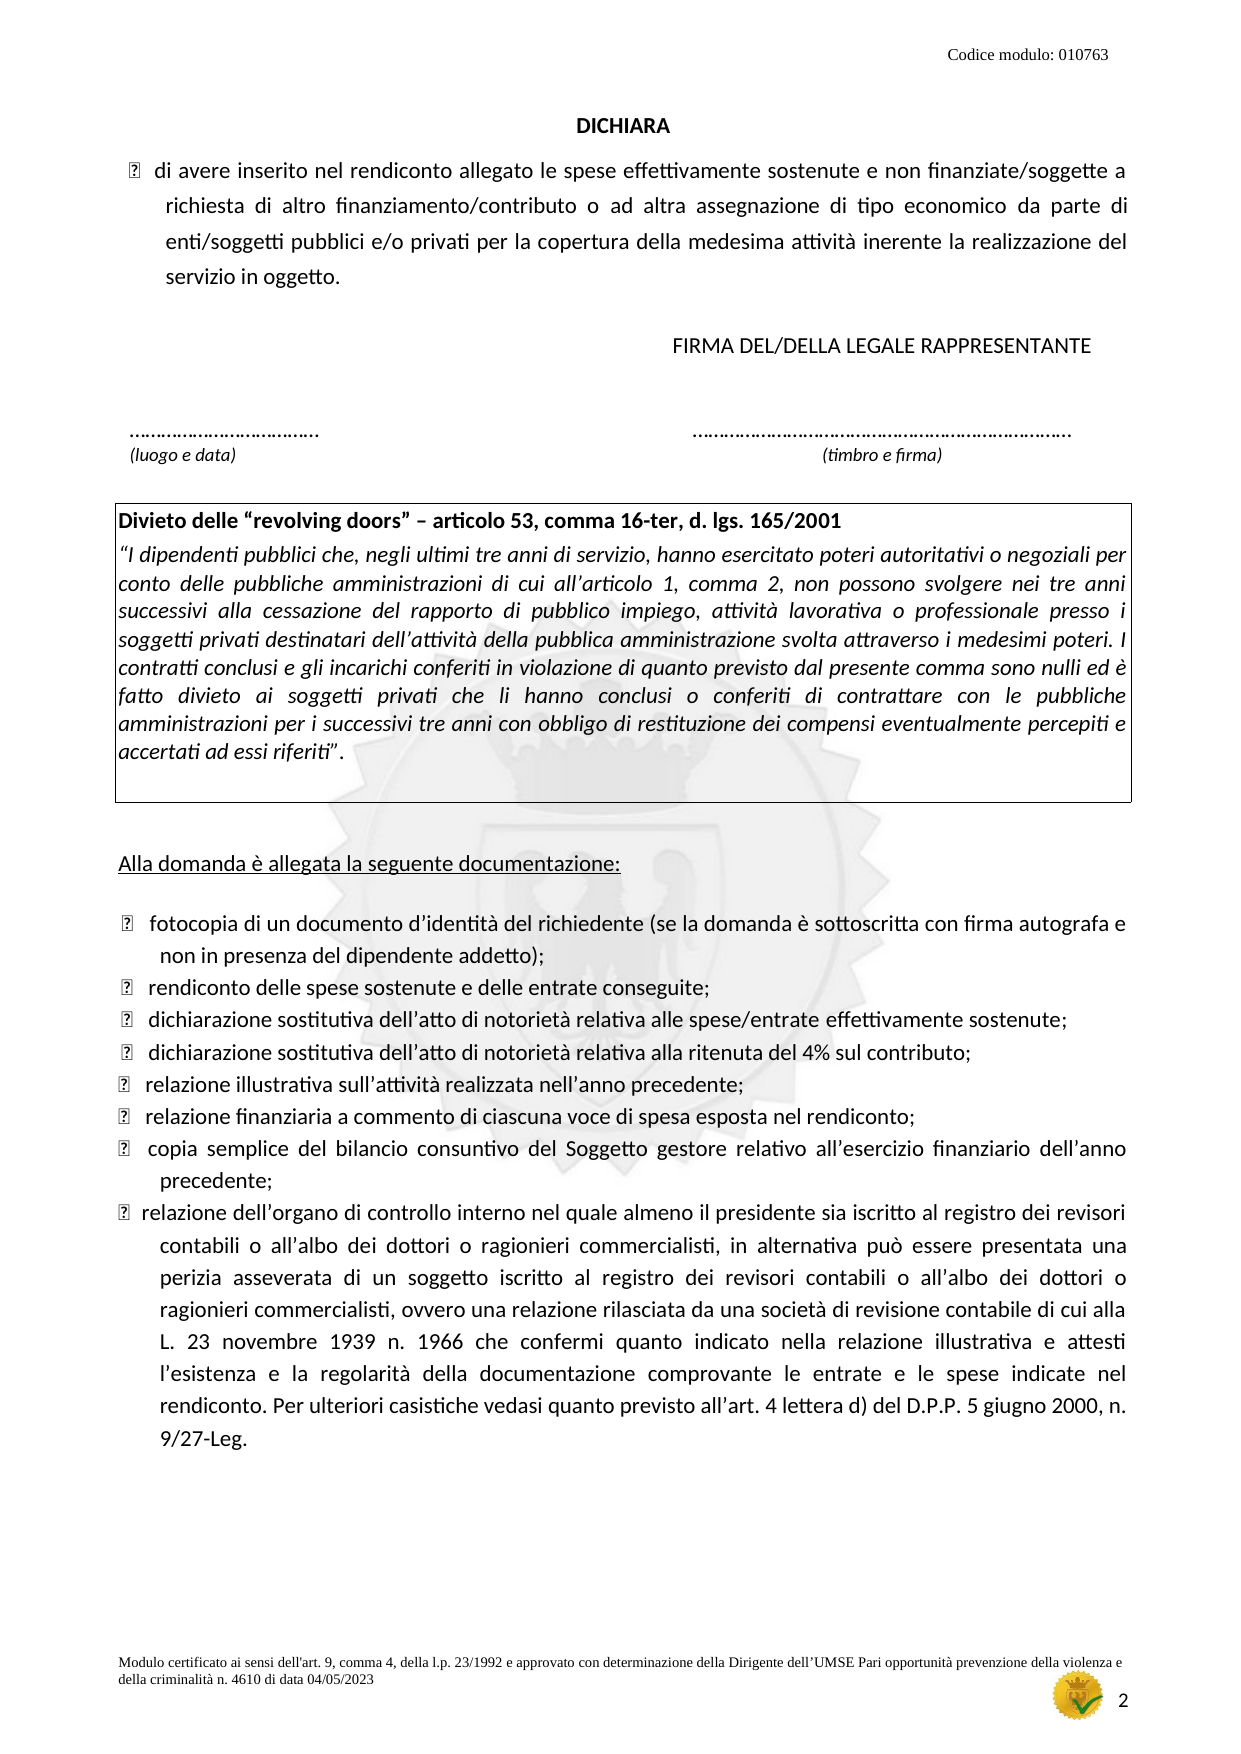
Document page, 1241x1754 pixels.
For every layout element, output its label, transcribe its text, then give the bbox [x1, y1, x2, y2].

text  relazione dell’organo di controllo interno nel quale almeno il presidente sia iscritto al registro dei revisori contabili o all’albo dei dottori o ragionieri commercialisti, in alternativa può essere presentata una perizia asseverata di un soggetto iscritto al registro dei revisori contabili o all’albo dei dottori o ragionieri commercialisti, ovvero una relazione rilasciata da una società di revisione contabile di cui alla L. 23 novembre 1939 n. 1966 che confermi quanto indicato nella relazione illustrativa e attesti l’esistenza e la regolarità della documentazione comprovante le entrate e le spese indicate nel rendiconto. Per ulteriori casistiche vedasi quanto previsto all’art. 4 lettera d) del D.P.P. 5 giugno 2000, n. 9/27-Leg. [118, 1198, 1128, 1452]
text  relazione finanziaria a commento di ciascuna voce di spesa esposta nel rendiconto; [118, 1102, 1128, 1130]
picture [118, 44, 1129, 503]
table_header FIRMA DEL/DELLA LEGALE RAPPRESENTANTE ……………………………………………………………… (timbro e firma) [628, 332, 1137, 467]
text “I dipendenti pubblici che, negli ultimi tre anni di servizio, hanno esercitato poteri autoritativi o negoziali per conto delle pubbliche amministrazioni di cui all’articolo 1, comma 2, non possono svolgere nei tre anni successivi alla cessazione del rapporto di pubblico impiego, attività lavorativa o professionale presso i soggetti privati destinatari dell’attività della pubblica amministrazione svolta attraverso i medesimi poteri. I contratti conclusi e gli incarichi conferiti in violazione di quanto previsto dal presente comma sono nulli ed è fatto divieto ai soggetti privati che li hanno conclusi o conferiti di contrattare con le pubbliche amministrazioni per i successivi tre anni con obbligo di restituzione dei compensi eventualmente percepiti e accertati ad essi riferiti”. [116, 538, 1131, 765]
text  dichiarazione sostitutiva dell’atto di notorietà relativa alla ritenuta del 4% sul contributo; [118, 1038, 1128, 1066]
table_header ……………………………… (luogo e data) [118, 332, 627, 467]
text Alla domanda è allegata la seguente documentazione: [118, 843, 1128, 878]
text  copia semplice del bilancio consuntivo del Soggetto gestore relativo all’esercizio finanziario dell’anno precedente; [118, 1134, 1128, 1194]
picture [118, 534, 1129, 538]
text  fotocopia di un documento d’identità del richiedente (se la domanda è sottoscritta con firma autografa e non in presenza del dipendente addetto); [118, 909, 1128, 969]
text  rendiconto delle spese sostenute e delle entrate conseguite; [118, 973, 1128, 1001]
subtitle  di avere inserito nel rendiconto allegato le spese effettivamente sostenute e non finanziate/soggette a richiesta di altro finanziamento/contributo o ad altra assegnazione di tipo economico da parte di enti/soggetti pubblici e/o privati per la copertura della medesima attività inerente la realizzazione del servizio in oggetto. [124, 150, 1128, 292]
picture [118, 765, 1129, 802]
text  relazione illustrativa sull’attività realizzata nell’anno precedente; [118, 1070, 1128, 1098]
text  dichiarazione sostitutiva dell’atto di notorietà relativa alle spese/entrate effettivamente sostenute; [118, 1005, 1128, 1033]
text DICHIARA [118, 112, 1128, 140]
text Divieto delle “revolving doors” – articolo 53, comma 16-ter, d. lgs. 165/2001 [116, 504, 1131, 534]
picture [118, 803, 1129, 1720]
